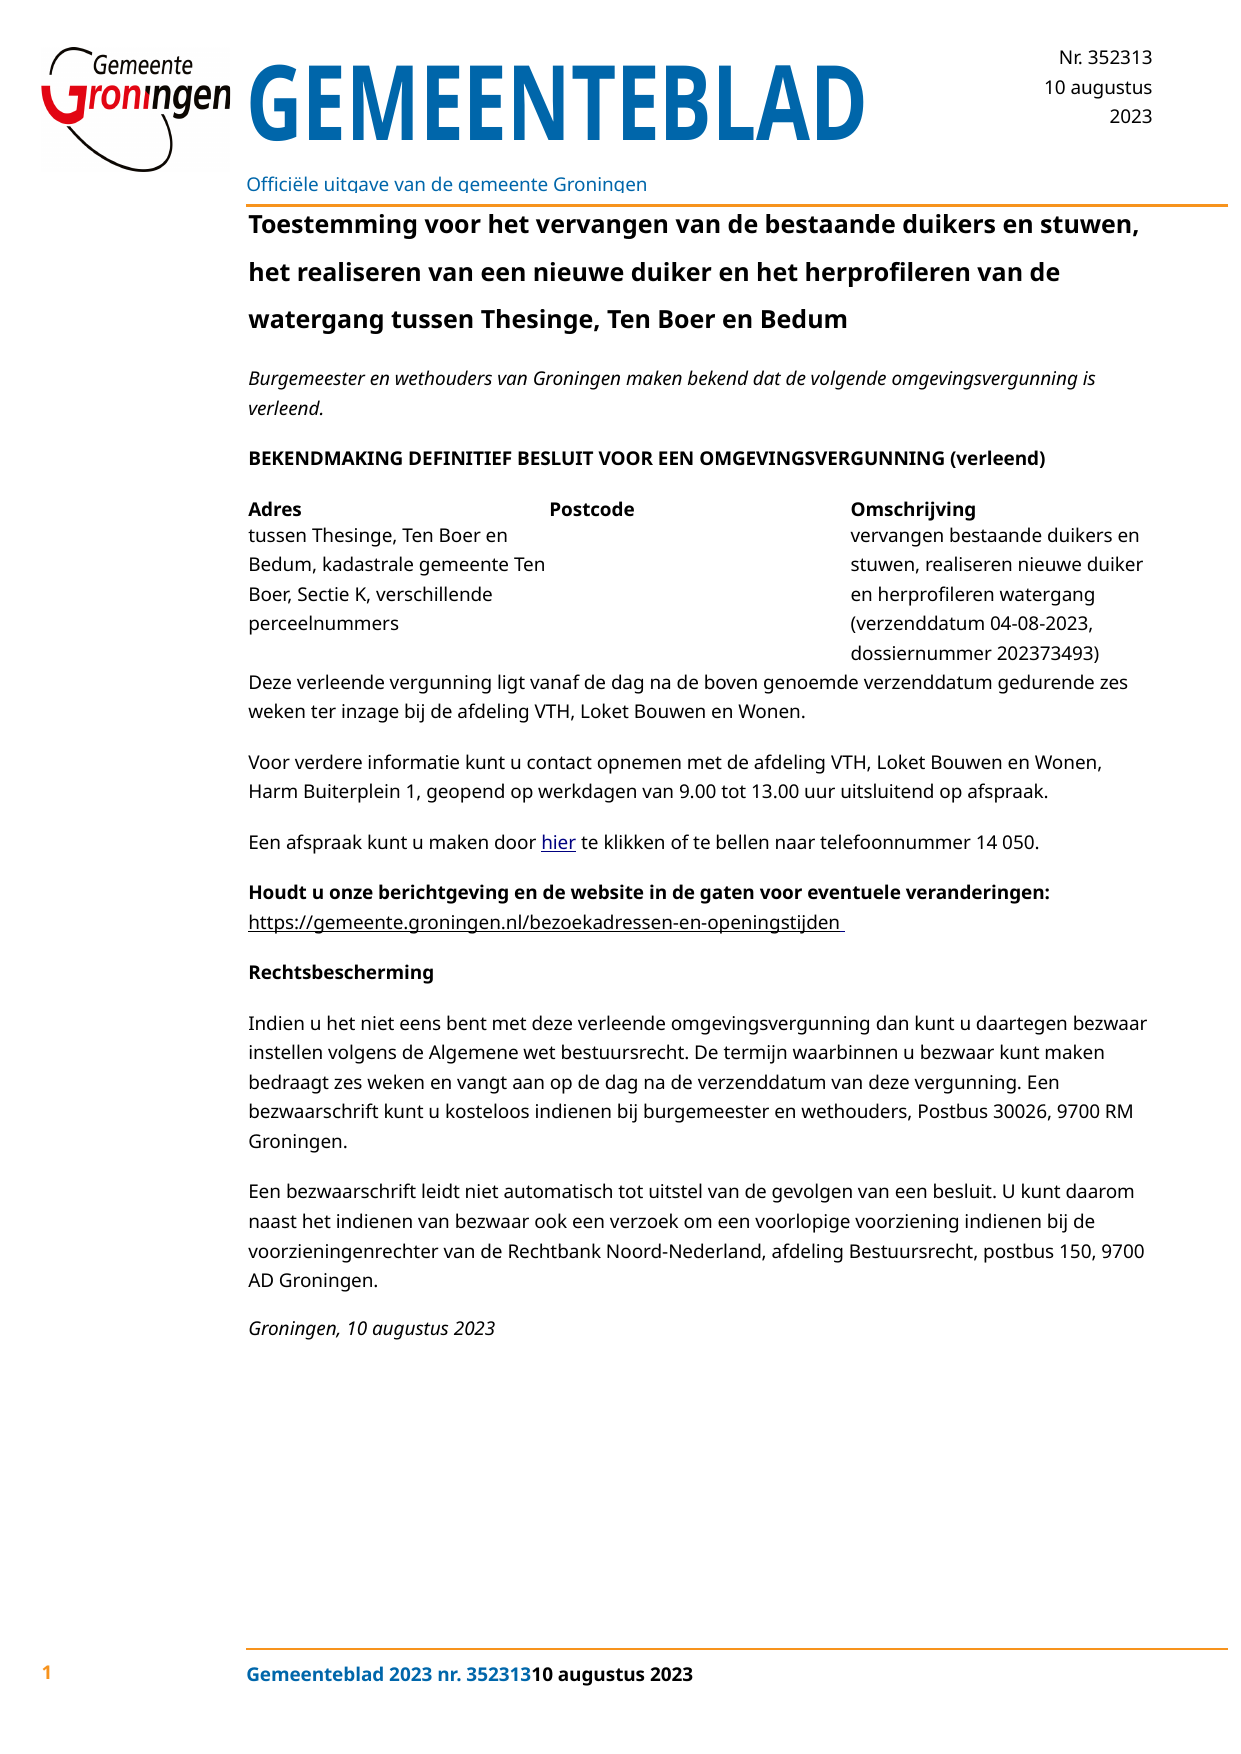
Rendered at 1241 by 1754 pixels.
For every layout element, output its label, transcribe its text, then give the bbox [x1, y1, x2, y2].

text Groningen, 10 augustus 2023 [248, 1315, 1152, 1341]
text Deze verleende vergunning ligt vanaf de dag na de boven genoemde verzenddatum gedurende zes weken ter inzage bij de afdeling VTH, Loket Bouwen en Wonen. [248, 669, 1152, 724]
text Een afspraak kunt u maken door hier te klikken of te bellen naar telefoonnummer 14 050. [248, 829, 1152, 855]
picture [41, 47, 231, 172]
text Rechtsbescherming [248, 959, 1152, 985]
text BEKENDMAKING DEFINITIEF BESLUIT VOOR EEN OMGEVINGSVERGUNNING (verleend) [248, 446, 1152, 471]
text Burgemeester en wethouders van Groningen maken bekend dat de volgende omgevingsvergunning is verleend. [248, 366, 1152, 421]
table_header Omschrijving [850, 496, 1152, 522]
table_header Postcode [549, 496, 850, 522]
text Indien u het niet eens bent met deze verleende omgevingsvergunning dan kunt u daartegen bezwaar instellen volgens de Algemene wet bestuursrecht. De termijn waarbinnen u bezwaar kunt maken bedraagt zes weken en vangt aan op de dag na de verzenddatum van deze vergunning. Een bezwaarschrift kunt u kosteloos indienen bij burgemeester en wethouders, Postbus 30026, 9700 RM Groningen. [248, 1010, 1152, 1154]
text Toestemming voor het vervangen van de bestaande duikers en stuwen, het realiseren van een nieuwe duiker en het herprofileren van de watergang tussen Thesinge, Ten Boer en Bedum [248, 207, 1152, 336]
text Voor verdere informatie kunt u contact opnemen met de afdeling VTH, Loket Bouwen en Wonen, Harm Buiterplein 1, geopend op werkdagen van 9.00 tot 13.00 uur uitsluitend op afspraak. [248, 749, 1152, 804]
table_cell tussen Thesinge, Ten Boer en Bedum, kadastrale gemeente Ten Boer, Sectie K, verschillende perceelnummers [248, 522, 549, 666]
table_cell vervangen bestaande duikers en stuwen, realiseren nieuwe duiker en herprofileren watergang (verzenddatum 04-08-2023, dossiernummer 202373493) [850, 522, 1152, 666]
table_cell [549, 522, 850, 666]
text Houdt u onze berichtgeving en de website in de gaten voor eventuele veranderingen: https://gemeente.groningen.nl/bezoekadressen-en-openingstijden [248, 879, 1152, 935]
text Een bezwaarschrift leidt niet automatisch tot uitstel van de gevolgen van een besluit. U kunt daarom naast het indienen van bezwaar ook een verzoek om een voorlopige voorziening indienen bij de voorzieningenrechter van de Rechtbank Noord-Nederland, afdeling Bestuursrecht, postbus 150, 9700 AD Groningen. [248, 1179, 1152, 1293]
table_header Adres [248, 496, 549, 522]
